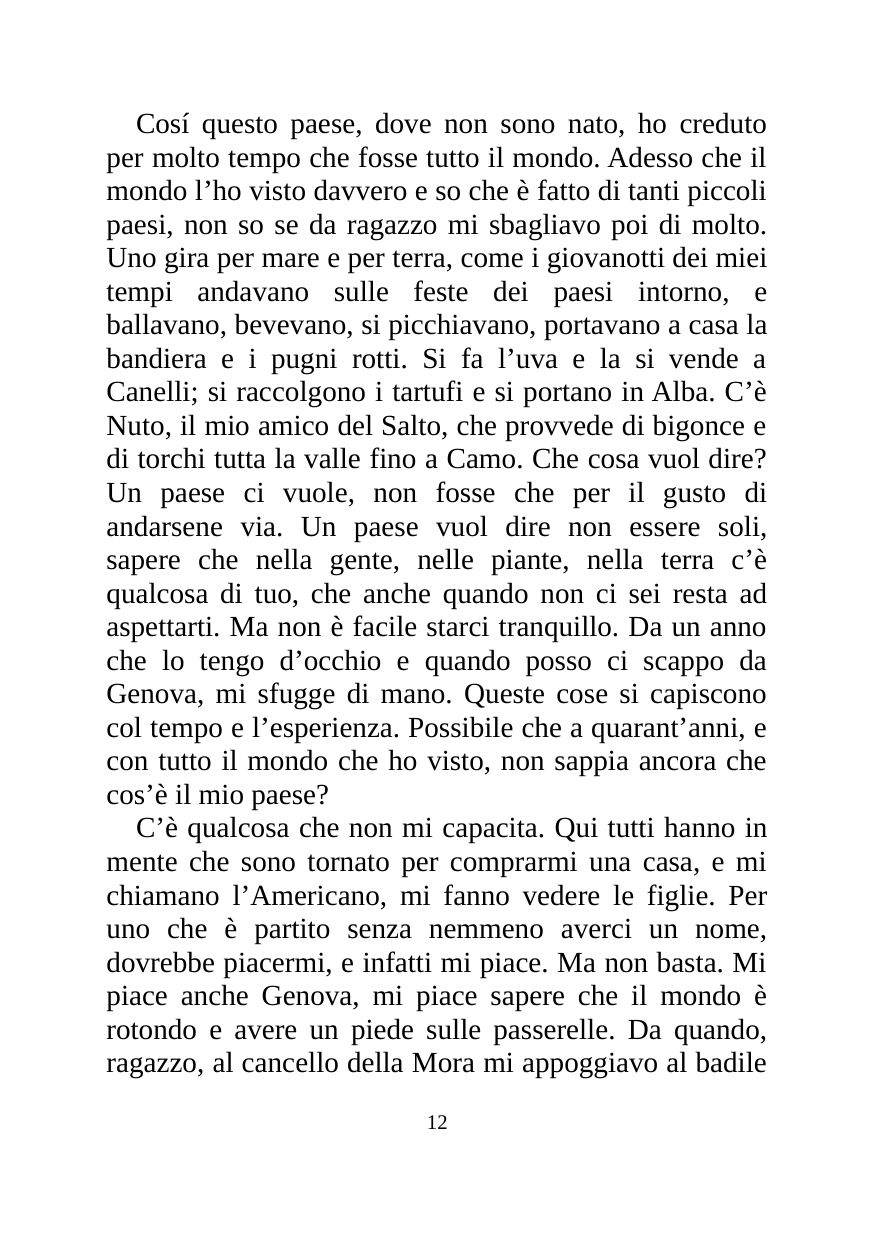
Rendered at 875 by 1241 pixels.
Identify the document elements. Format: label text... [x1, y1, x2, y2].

text Cosí questo paese, dove non sono nato, ho creduto per molto tempo che fosse tutto il mondo. Adesso che il mondo l’ho visto davvero e so che è fatto di tanti piccoli paesi, non so se da ragazzo mi sbagliavo poi di molto. Uno gira per mare e per terra, come i giovanotti dei miei tempi andavano sulle feste dei paesi intorno, e ballavano, bevevano, si picchiavano, portavano a casa la bandiera e i pugni rotti. Si fa l’uva e la si vende a Canelli; si raccolgono i tartufi e si portano in Alba. C’è Nuto, il mio amico del Salto, che provvede di bigonce e di torchi tutta la valle fino a Camo. Che cosa vuol dire? Un paese ci vuole, non fosse che per il gusto di andarsene via. Un paese vuol dire non essere soli, sapere che nella gente, nelle piante, nella terra c’è qualcosa di tuo, che anche quando non ci sei resta ad aspettarti. Ma non è facile starci tranquillo. Da un anno che lo tengo d’occhio e quando posso ci scappo da Genova, mi sfugge di mano. Queste cose si capiscono col tempo e l’esperienza. Possibile che a quarant’anni, e con tutto il mondo che ho visto, non sappia ancora che cos’è il mio paese? [106, 106, 768, 811]
text C’è qualcosa che non mi capacita. Qui tutti hanno in mente che sono tornato per comprarmi una casa, e mi chiamano l’Americano, mi fanno vedere le figlie. Per uno che è partito senza nemmeno averci un nome, dovrebbe piacermi, e infatti mi piace. Ma non basta. Mi piace anche Genova, mi piace sapere che il mondo è rotondo e avere un piede sulle passerelle. Da quando, ragazzo, al cancello della Mora mi appoggiavo al badile [106, 811, 768, 1079]
